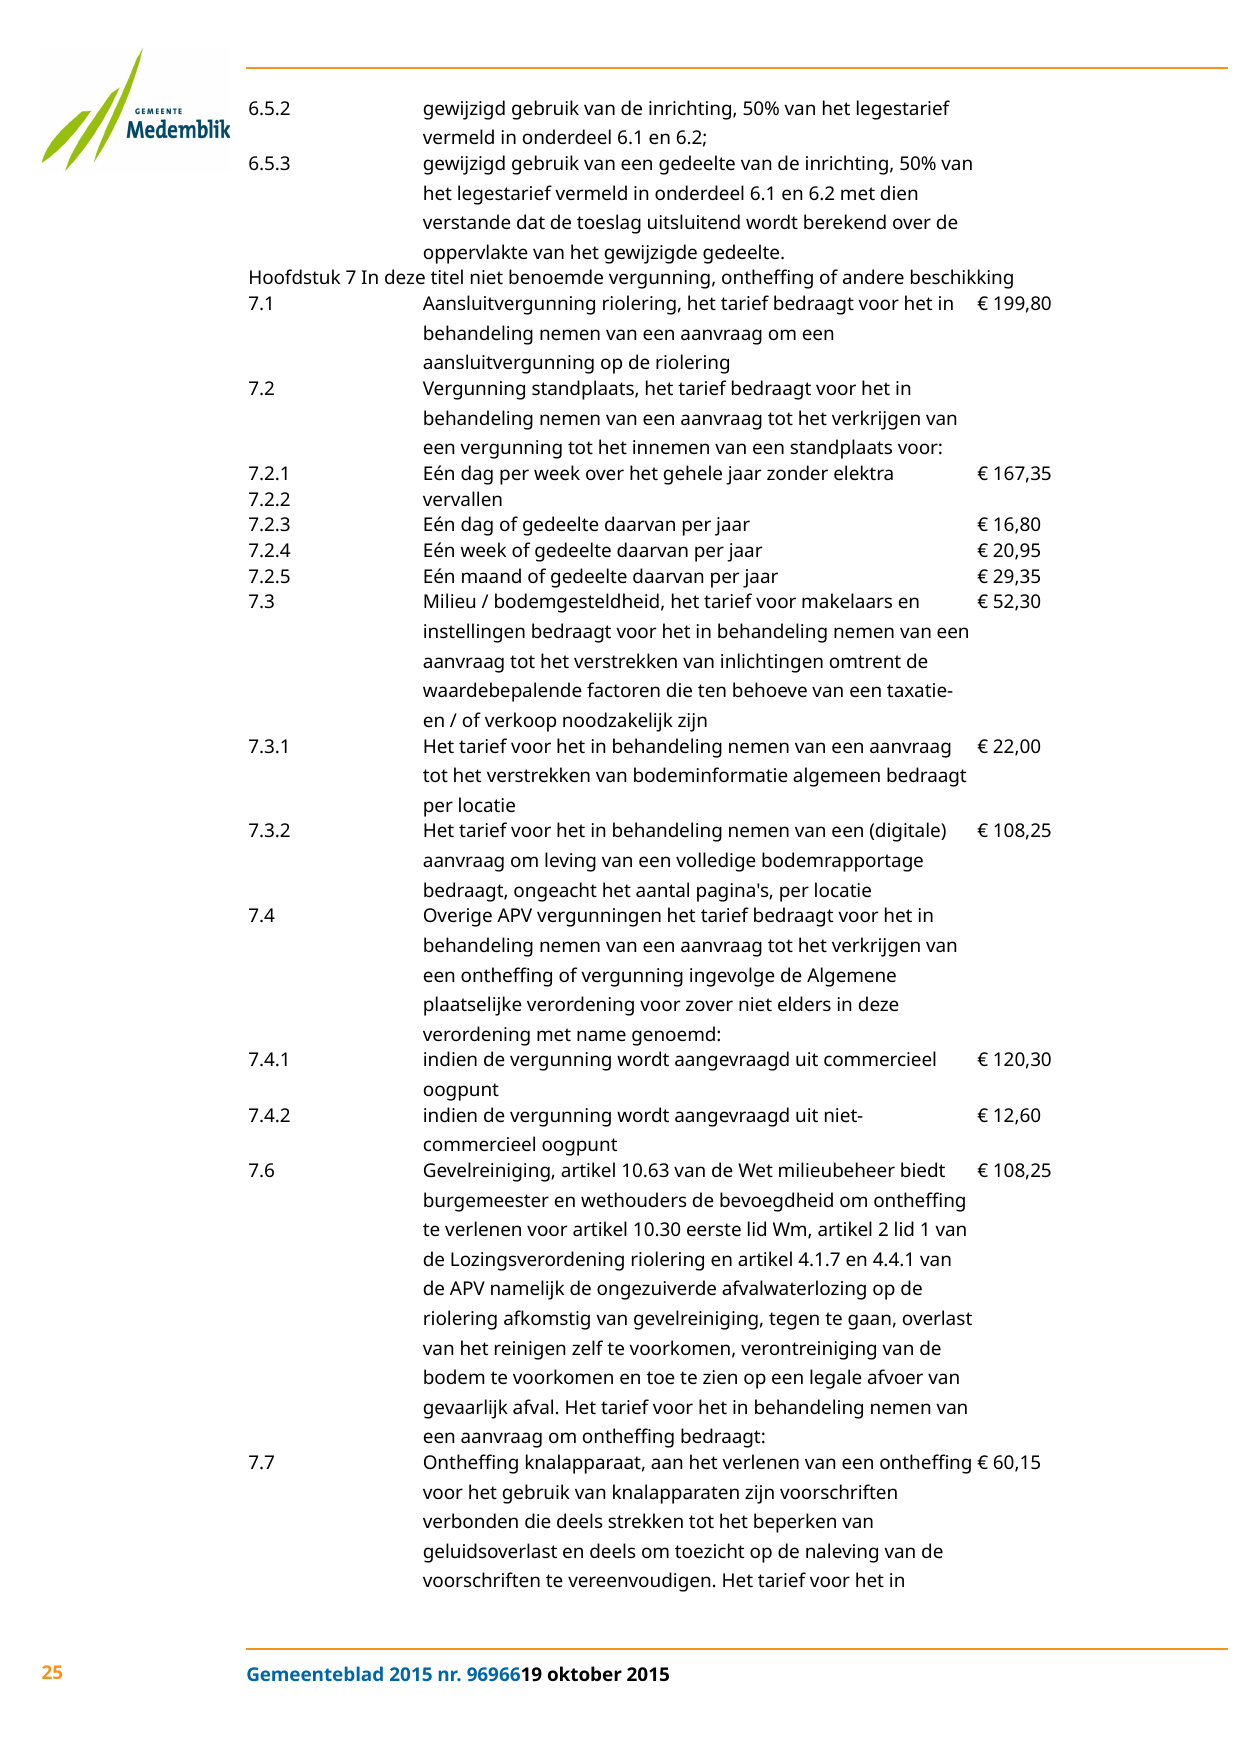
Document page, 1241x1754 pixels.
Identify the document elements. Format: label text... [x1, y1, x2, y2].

picture [41, 47, 231, 172]
table_cell Vergunning standplaats, het tarief bedraagt voor het in behandeling nemen van een aanvraag tot het verkrijgen van een vergunning tot het innemen van een standplaats voor: [423, 375, 977, 460]
table_cell 6.5.2 [248, 95, 423, 150]
table_cell 7.3.1 [248, 733, 423, 818]
table_cell 7.2.1 [248, 460, 423, 486]
table_cell [977, 150, 1152, 264]
table_cell 7.2.2 [248, 486, 423, 512]
table_cell vervallen [423, 486, 977, 512]
table_cell [977, 95, 1152, 150]
table_cell Eén dag per week over het gehele jaar zonder elektra [423, 460, 977, 486]
table_cell Het tarief voor het in behandeling nemen van een (digitale) aanvraag om leving van een volledige bodemrapportage bedraagt, ongeacht het aantal pagina's, per locatie [423, 818, 977, 903]
table_cell [977, 375, 1152, 460]
table_cell [977, 486, 1152, 512]
table_cell € 16,80 [977, 512, 1152, 537]
table_cell 7.7 [248, 1449, 423, 1593]
table_cell 7.1 [248, 290, 423, 375]
table_cell 7.4.2 [248, 1102, 423, 1157]
table_cell € 120,30 [977, 1047, 1152, 1102]
table_cell 7.6 [248, 1157, 423, 1449]
table_cell 7.3 [248, 589, 423, 733]
table_cell € 108,25 [977, 1157, 1152, 1449]
table_cell 7.2.3 [248, 512, 423, 537]
table_cell 7.4 [248, 903, 423, 1047]
table_cell Milieu / bodemgesteldheid, het tarief voor makelaars en instellingen bedraagt voor het in behandeling nemen van een aanvraag tot het verstrekken van inlichtingen omtrent de waardebepalende factoren die ten behoeve van een taxatie- en / of verkoop noodzakelijk zijn [423, 589, 977, 733]
table_cell € 167,35 [977, 460, 1152, 486]
table_cell indien de vergunning wordt aangevraagd uit niet-commercieel oogpunt [423, 1102, 977, 1157]
table_cell € 12,60 [977, 1102, 1152, 1157]
table_cell € 22,00 [977, 733, 1152, 818]
table_cell gewijzigd gebruik van de inrichting, 50% van het legestarief vermeld in onderdeel 6.1 en 6.2; [423, 95, 977, 150]
table_cell 7.2 [248, 375, 423, 460]
table_cell € 52,30 [977, 589, 1152, 733]
table_cell gewijzigd gebruik van een gedeelte van de inrichting, 50% van het legestarief vermeld in onderdeel 6.1 en 6.2 met dien verstande dat de toeslag uitsluitend wordt berekend over de oppervlakte van het gewijzigde gedeelte. [423, 150, 977, 264]
table_cell 6.5.3 [248, 150, 423, 264]
table_cell 7.2.5 [248, 563, 423, 589]
table_cell Eén dag of gedeelte daarvan per jaar [423, 512, 977, 537]
table_cell € 60,15 [977, 1449, 1152, 1593]
table_cell € 199,80 [977, 290, 1152, 375]
table_cell Het tarief voor het in behandeling nemen van een aanvraag tot het verstrekken van bodeminformatie algemeen bedraagt per locatie [423, 733, 977, 818]
table_cell [977, 903, 1152, 1047]
table_cell € 108,25 [977, 818, 1152, 903]
table_cell Gevelreiniging, artikel 10.63 van de Wet milieubeheer biedt burgemeester en wethouders de bevoegdheid om ontheffing te verlenen voor artikel 10.30 eerste lid Wm, artikel 2 lid 1 van de Lozingsverordening riolering en artikel 4.1.7 en 4.4.1 van de APV namelijk de ongezuiverde afvalwaterlozing op de riolering afkomstig van gevelreiniging, tegen te gaan, overlast van het reinigen zelf te voorkomen, verontreiniging van de bodem te voorkomen en toe te zien op een legale afvoer van gevaarlijk afval. Het tarief voor het in behandeling nemen van een aanvraag om ontheffing bedraagt: [423, 1157, 977, 1449]
table_cell € 29,35 [977, 563, 1152, 589]
table_cell 7.4.1 [248, 1047, 423, 1102]
table_cell Aansluitvergunning riolering, het tarief bedraagt voor het in behandeling nemen van een aanvraag om een aansluitvergunning op de riolering [423, 290, 977, 375]
table_cell Ontheffing knalapparaat, aan het verlenen van een ontheffing voor het gebruik van knalapparaten zijn voorschriften verbonden die deels strekken tot het beperken van geluidsoverlast en deels om toezicht op de naleving van de voorschriften te vereenvoudigen. Het tarief voor het in [423, 1449, 977, 1593]
table_cell Overige APV vergunningen het tarief bedraagt voor het in behandeling nemen van een aanvraag tot het verkrijgen van een ontheffing of vergunning ingevolge de Algemene plaatselijke verordening voor zover niet elders in deze verordening met name genoemd: [423, 903, 977, 1047]
table_cell 7.3.2 [248, 818, 423, 903]
table_cell 7.2.4 [248, 537, 423, 563]
table_cell Hoofdstuk 7 In deze titel niet benoemde vergunning, ontheffing of andere beschikking [248, 265, 1152, 290]
table_cell indien de vergunning wordt aangevraagd uit commercieel oogpunt [423, 1047, 977, 1102]
table_cell Eén week of gedeelte daarvan per jaar [423, 537, 977, 563]
table_cell € 20,95 [977, 537, 1152, 563]
table_cell Eén maand of gedeelte daarvan per jaar [423, 563, 977, 589]
